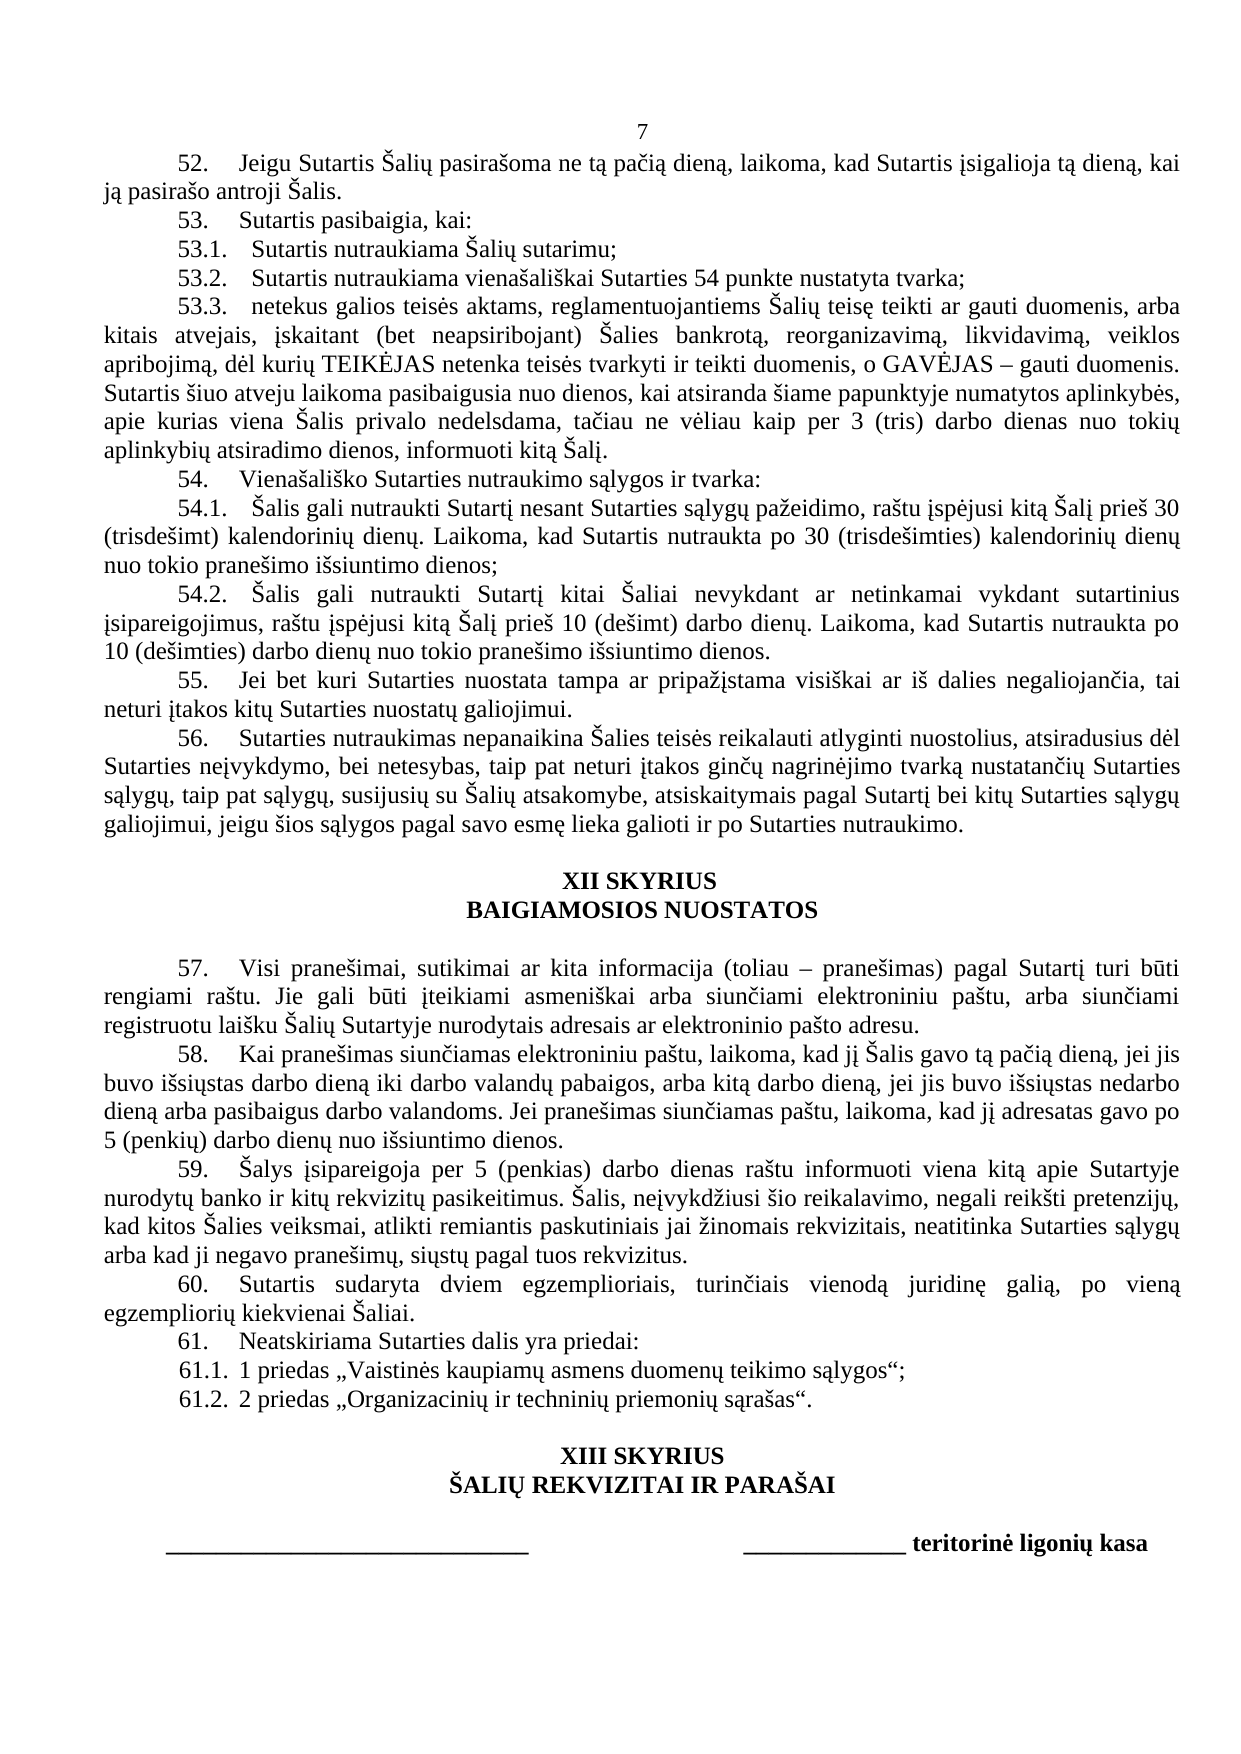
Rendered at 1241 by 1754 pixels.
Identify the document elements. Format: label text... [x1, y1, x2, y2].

text 59. Šalys įsipareigoja per 5 (penkias) darbo dienas raštu informuoti viena kitą apie Sutartyje nurodytų banko ir kitų rekvizitų pasikeitimus. Šalis, neįvykdžiusi šio reikalavimo, negali reikšti pretenzijų, kad kitos Šalies veiksmai, atlikti remiantis paskutiniais jai žinomais rekvizitais, neatitinka Sutarties sąlygų arba kad ji negavo pranešimų, siųstų pagal tuos rekvizitus. [103, 1154, 1181, 1269]
text BAIGIAMOSIOS NUOSTATOS [103, 895, 1181, 924]
text 56. Sutarties nutraukimas nepanaikina Šalies teisės reikalauti atlyginti nuostolius, atsiradusius dėl Sutarties neįvykdymo, bei netesybas, taip pat neturi įtakos ginčų nagrinėjimo tvarką nustatančių Sutarties sąlygų, taip pat sąlygų, susijusių su Šalių atsakomybe, atsiskaitymais pagal Sutartį bei kitų Sutarties sąlygų galiojimui, jeigu šios sąlygos pagal savo esmę lieka galioti ir po Sutarties nutraukimo. [103, 723, 1181, 838]
text 57. Visi pranešimai, sutikimai ar kita informacija (toliau – pranešimas) pagal Sutartį turi būti rengiami raštu. Jie gali būti įteikiami asmeniškai arba siunčiami elektroniniu paštu, arba siunčiami registruotu laišku Šalių Sutartyje nurodytais adresais ar elektroninio pašto adresu. [103, 953, 1181, 1039]
text 61. Neatskiriama Sutarties dalis yra priedai: [103, 1326, 1181, 1355]
text 53. Sutartis pasibaigia, kai: [103, 205, 1181, 234]
text 61.2. 2 priedas „Organizacinių ir techninių priemonių sąrašas“. [103, 1384, 1181, 1413]
text 58. Kai pranešimas siunčiamas elektroniniu paštu, laikoma, kad jį Šalis gavo tą pačią dieną, jei jis buvo išsiųstas darbo dieną iki darbo valandų pabaigos, arba kitą darbo dieną, jei jis buvo išsiųstas nedarbo dieną arba pasibaigus darbo valandoms. Jei pranešimas siunčiamas paštu, laikoma, kad jį adresatas gavo po 5 (penkių) darbo dienų nuo išsiuntimo dienos. [103, 1039, 1181, 1154]
text 55. Jei bet kuri Sutarties nuostata tampa ar pripažįstama visiškai ar iš dalies negaliojančia, tai neturi įtakos kitų Sutarties nuostatų galiojimui. [103, 665, 1181, 723]
table_header _____________ teritorinė ligonių kasa [732, 1528, 1181, 1606]
text 54.1. Šalis gali nutraukti Sutartį nesant Sutarties sąlygų pažeidimo, raštu įspėjusi kitą Šalį prieš 30 (trisdešimt) kalendorinių dienų. Laikoma, kad Sutartis nutraukta po 30 (trisdešimties) kalendorinių dienų nuo tokio pranešimo išsiuntimo dienos; [103, 493, 1181, 579]
text 53.1. Sutartis nutraukiama Šalių sutarimu; [103, 234, 1181, 263]
text 53.2. Sutartis nutraukiama vienašališkai Sutarties 54 punkte nustatyta tvarka; [103, 263, 1181, 291]
text 61.1. 1 priedas „Vaistinės kaupiamų asmens duomenų teikimo sąlygos“; [103, 1355, 1181, 1384]
text 52. Jeigu Sutartis Šalių pasirašoma ne tą pačią dieną, laikoma, kad Sutartis įsigalioja tą dieną, kai ją pasirašo antroji Šalis. [103, 148, 1181, 205]
table_header _____________________________ [104, 1528, 732, 1606]
text XII SKYRIUS [103, 866, 1181, 895]
text 54. Vienašališko Sutarties nutraukimo sąlygos ir tvarka: [103, 464, 1181, 493]
text 54.2. Šalis gali nutraukti Sutartį kitai Šaliai nevykdant ar netinkamai vykdant sutartinius įsipareigojimus, raštu įspėjusi kitą Šalį prieš 10 (dešimt) darbo dienų. Laikoma, kad Sutartis nutraukta po 10 (dešimties) darbo dienų nuo tokio pranešimo išsiuntimo dienos. [103, 579, 1181, 665]
text ŠALIŲ REKVIZITAI IR PARAŠAI [103, 1470, 1181, 1499]
text 53.3. netekus galios teisės aktams, reglamentuojantiems Šalių teisę teikti ar gauti duomenis, arba kitais atvejais, įskaitant (bet neapsiribojant) Šalies bankrotą, reorganizavimą, likvidavimą, veiklos apribojimą, dėl kurių TEIKĖJAS netenka teisės tvarkyti ir teikti duomenis, o GAVĖJAS – gauti duomenis. Sutartis šiuo atveju laikoma pasibaigusia nuo dienos, kai atsiranda šiame papunktyje numatytos aplinkybės, apie kurias viena Šalis privalo nedelsdama, tačiau ne vėliau kaip per 3 (tris) darbo dienas nuo tokių aplinkybių atsiradimo dienos, informuoti kitą Šalį. [103, 291, 1181, 464]
text 60. Sutartis sudaryta dviem egzemplioriais, turinčiais vienodą juridinę galią, po vieną egzempliorių kiekvienai Šaliai. [103, 1269, 1181, 1326]
text XIII SKYRIUS [103, 1441, 1181, 1470]
